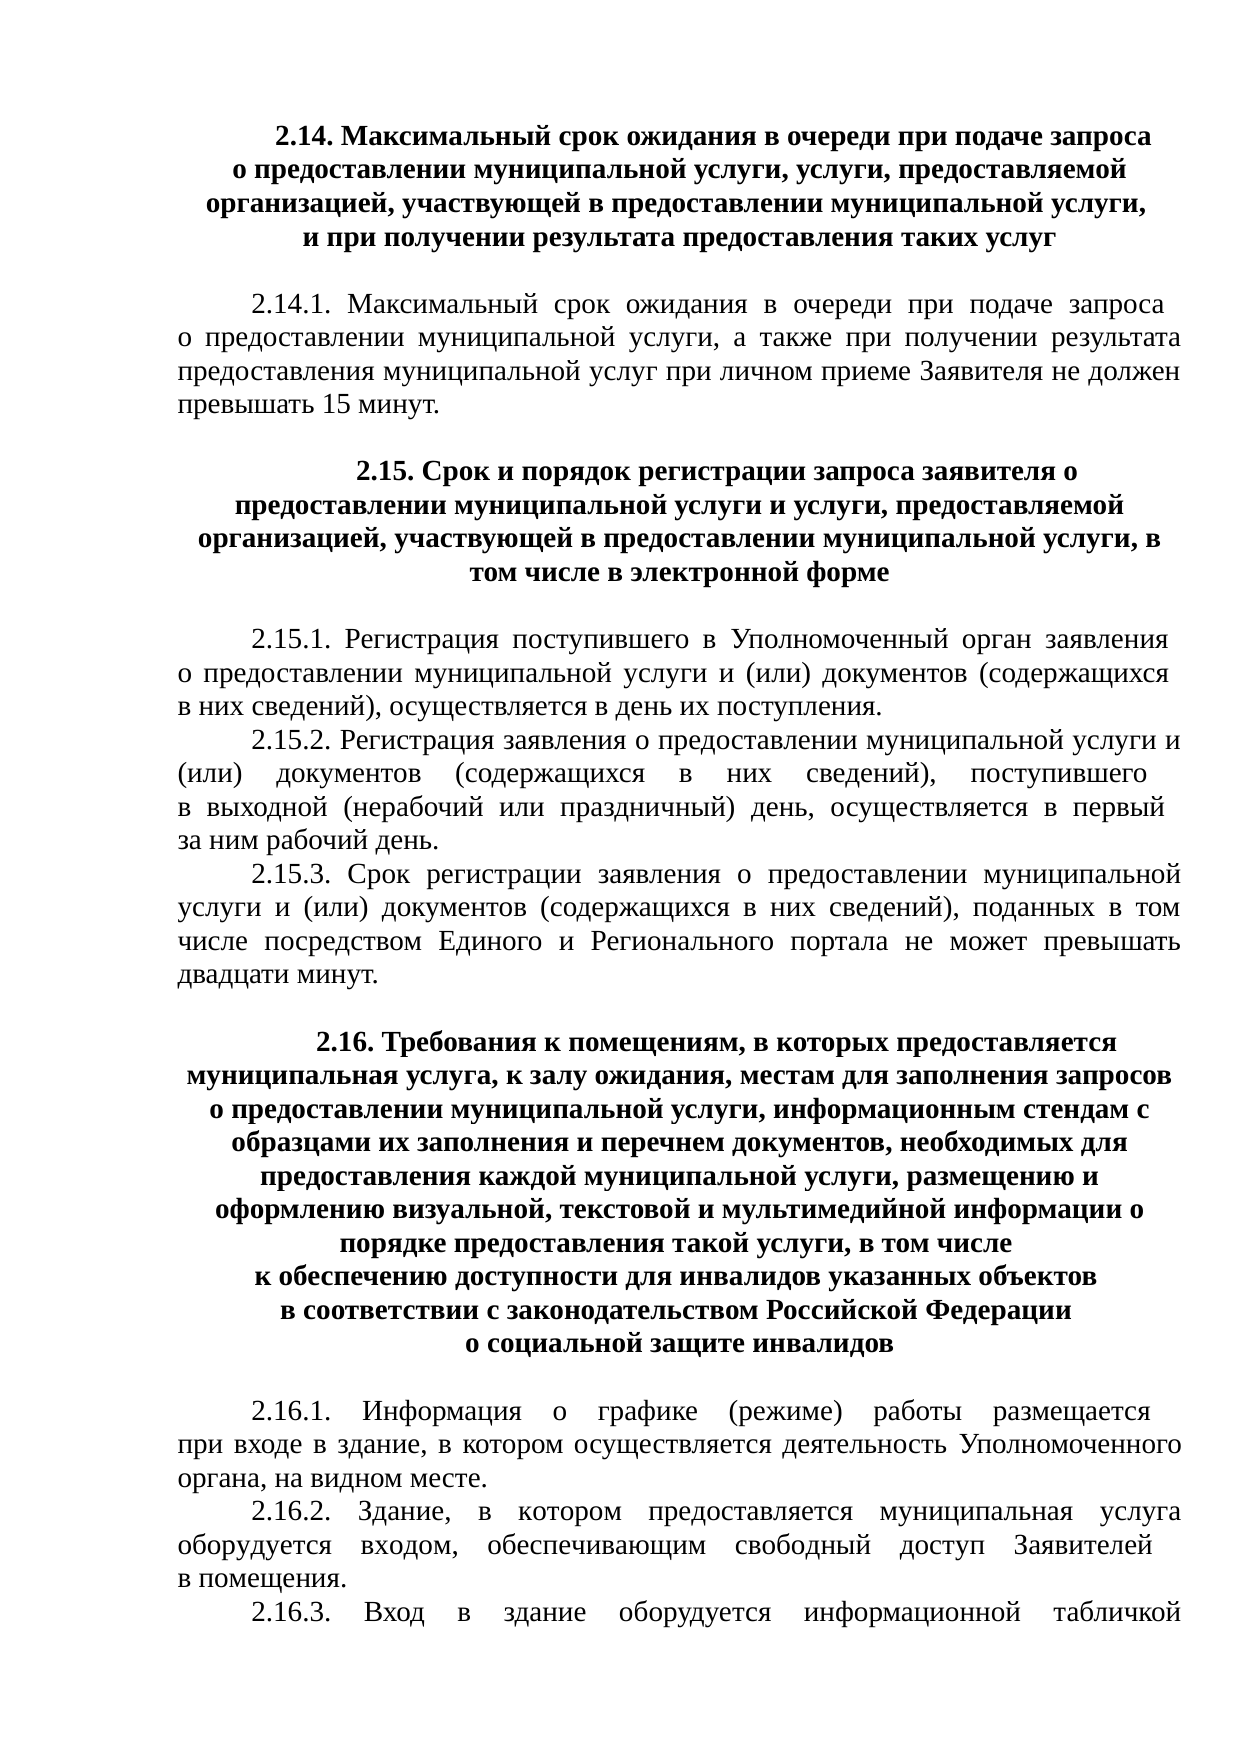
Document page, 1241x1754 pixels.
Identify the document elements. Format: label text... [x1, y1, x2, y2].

text 2.16.1. Информация о графике (режиме) работы размещается при входе в здание, в котором осуществляется деятельность Уполномоченного органа, на видном месте. [177, 1393, 1182, 1493]
text 2.16.3. Вход в здание оборудуется информационной табличкой [177, 1594, 1182, 1627]
text 2.16.2. Здание, в котором предоставляется муниципальная услуга оборудуется входом, обеспечивающим свободный доступ Заявителей в помещения. [177, 1493, 1182, 1594]
text 2.14.1. Максимальный срок ожидания в очереди при подаче запроса о предоставлении муниципальной услуги, а также при получении результата предоставления муниципальной услуг при личном приеме Заявителя не должен превышать 15 минут. [177, 286, 1182, 420]
text 2.15.2. Регистрация заявления о предоставлении муниципальной услуги и (или) документов (содержащихся в них сведений), поступившего в выходной (нерабочий или праздничный) день, осуществляется в первый за ним рабочий день. [177, 722, 1182, 856]
text 2.15. Срок и порядок регистрации запроса заявителя о предоставлении муниципальной услуги и услуги, предоставляемой организацией, участвующей в предоставлении муниципальной услуги, в том числе в электронной форме [177, 453, 1182, 588]
text 2.14. Максимальный срок ожидания в очереди при подаче запроса о предоставлении муниципальной услуги, услуги, предоставляемой организацией, участвующей в предоставлении муниципальной услуги, и при получении результата предоставления таких услуг [177, 118, 1182, 252]
text 2.16. Требования к помещениям, в которых предоставляется муниципальная услуга, к залу ожидания, местам для заполнения запросов о предоставлении муниципальной услуги, информационным стендам с образцами их заполнения и перечнем документов, необходимых для предоставления каждой муниципальной услуги, размещению и оформлению визуальной, текстовой и мультимедийной информации о порядке предоставления такой услуги, в том числе к обеспечению доступности для инвалидов указанных объектов в соответствии с законодательством Российской Федерации о социальной защите инвалидов [177, 1024, 1182, 1359]
text 2.15.1. Регистрация поступившего в Уполномоченный орган заявления о предоставлении муниципальной услуги и (или) документов (содержащихся в них сведений), осуществляется в день их поступления. [177, 621, 1182, 722]
text 2.15.3. Срок регистрации заявления о предоставлении муниципальной услуги и (или) документов (содержащихся в них сведений), поданных в том числе посредством Единого и Регионального портала не может превышать двадцати минут. [177, 856, 1182, 990]
